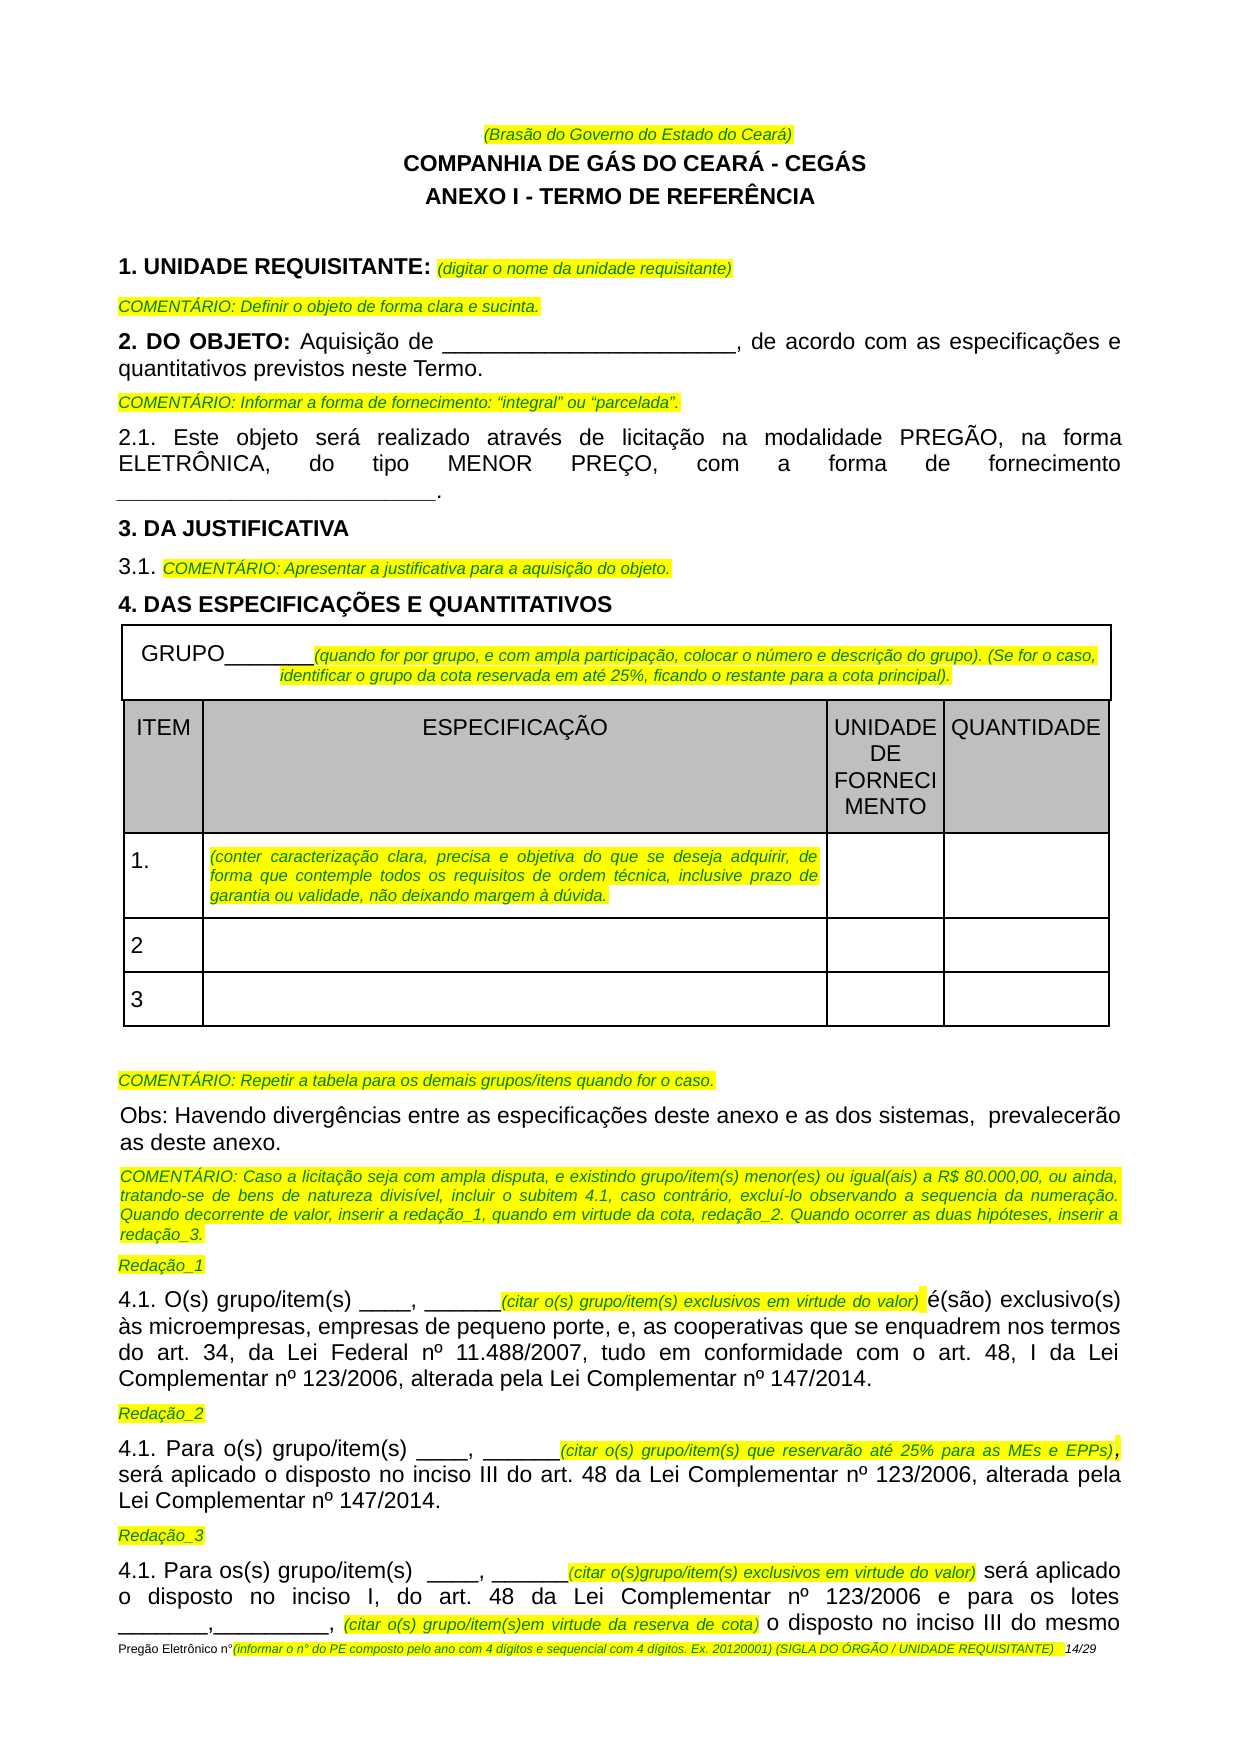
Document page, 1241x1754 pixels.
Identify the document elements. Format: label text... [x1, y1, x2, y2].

table_cell [945, 919, 1108, 971]
text Redação_1 [118, 1255, 1121, 1274]
text 4.1. O(s) grupo/item(s) ____, ______(citar o(s) grupo/item(s) exclusivos em virtude do valor) é(são) exclusivo(s) às microempresas, empresas de pequeno porte, e, as cooperativas que se enquadrem nos termos do art. 34, da Lei Federal nº 11.488/2007, tudo em conformidade com o art. 48, I da Lei Complementar nº 123/2006, alterada pela Lei Complementar nº 147/2014. [118, 1286, 1121, 1392]
table_header ESPECIFICAÇÃO [204, 701, 826, 832]
text COMENTÁRIO: Repetir a tabela para os demais grupos/itens quando for o caso. [118, 1071, 1122, 1090]
text 3.1. COMENTÁRIO: Apresentar a justificativa para a aquisição do objeto. [118, 553, 1122, 579]
text 2. DO OBJETO: Aquisição de _______________________, de acordo com as especificações e quantitativos previstos neste Termo. [118, 328, 1122, 381]
text 1. UNIDADE REQUISITANTE: (digitar o nome da unidade requisitante) [118, 253, 1122, 279]
table_cell [945, 834, 1108, 917]
table_cell 2 [125, 919, 202, 971]
table_header ITEM [125, 701, 202, 832]
table_cell [828, 834, 943, 917]
table_cell [828, 973, 943, 1025]
table_cell (conter caracterização clara, precisa e objetiva do que se deseja adquirir, de forma que contemple todos os requisitos de ordem técnica, inclusive prazo de garantia ou validade, não deixando margem à dúvida. [204, 834, 826, 917]
text Redação_2 [118, 1404, 1121, 1423]
table_cell 1. [125, 834, 202, 917]
text 4. DAS ESPECIFICAÇÕES E QUANTITATIVOS [118, 591, 1122, 618]
table_header UNIDADE DE FORNECIMENTO [828, 701, 943, 832]
text 2.1. Este objeto será realizado através de licitação na modalidade PREGÃO, na forma ELETRÔNICA, do tipo MENOR PREÇO, com a forma de fornecimento _________________________. [118, 424, 1122, 503]
text Redação_3 [118, 1526, 1121, 1545]
table_cell [945, 973, 1108, 1025]
table_header GRUPO_______(quando for por grupo, e com ampla participação, colocar o número e descrição do grupo). (Se for o caso, identificar o grupo da cota reservada em até 25%, ficando o restante para a cota principal). [123, 626, 1110, 699]
table_cell [204, 919, 826, 971]
text COMENTÁRIO: Informar a forma de fornecimento: “integral” ou “parcelada”. [118, 393, 1122, 412]
table_cell 3 [125, 973, 202, 1025]
text 3. DA JUSTIFICATIVA [118, 515, 1122, 541]
text COMENTÁRIO: Caso a licitação seja com ampla disputa, e existindo grupo/item(s) menor(es) ou igual(ais) a R$ 80.000,00, ou ainda, tratando-se de bens de natureza divisível, incluir o subitem 4.1, caso contrário, excluí-lo observando a sequencia da numeração. Quando decorrente de valor, inserir a redação_1, quando em virtude da cota, redação_2. Quando ocorrer as duas hipóteses, inserir a redação_3. [120, 1167, 1122, 1243]
table_header QUANTIDADE [945, 701, 1108, 832]
text 4.1. Para o(s) grupo/item(s) ____, ______(citar o(s) grupo/item(s) que reservarão até 25% para as MEs e EPPs), será aplicado o disposto no inciso III do art. 48 da Lei Complementar nº 123/2006, alterada pela Lei Complementar nº 147/2014. [118, 1435, 1121, 1514]
table_cell [828, 919, 943, 971]
text 4.1. Para os(s) grupo/item(s) ____, ______(citar o(s)grupo/item(s) exclusivos em virtude do valor) será aplicado o disposto no inciso I, do art. 48 da Lei Complementar nº 123/2006 e para os lotes _______,_________, (citar o(s) grupo/item(s)em virtude da reserva de cota) o disposto no inciso III do mesmo [118, 1557, 1121, 1636]
text ANEXO I - TERMO DE REFERÊNCIA [118, 183, 1122, 209]
text COMENTÁRIO: Definir o objeto de forma clara e sucinta. [118, 297, 1122, 316]
table_cell [204, 973, 826, 1025]
text Obs: Havendo divergências entre as especificações deste anexo e as dos sistemas, prevalecerão as deste anexo. [119, 1102, 1122, 1155]
